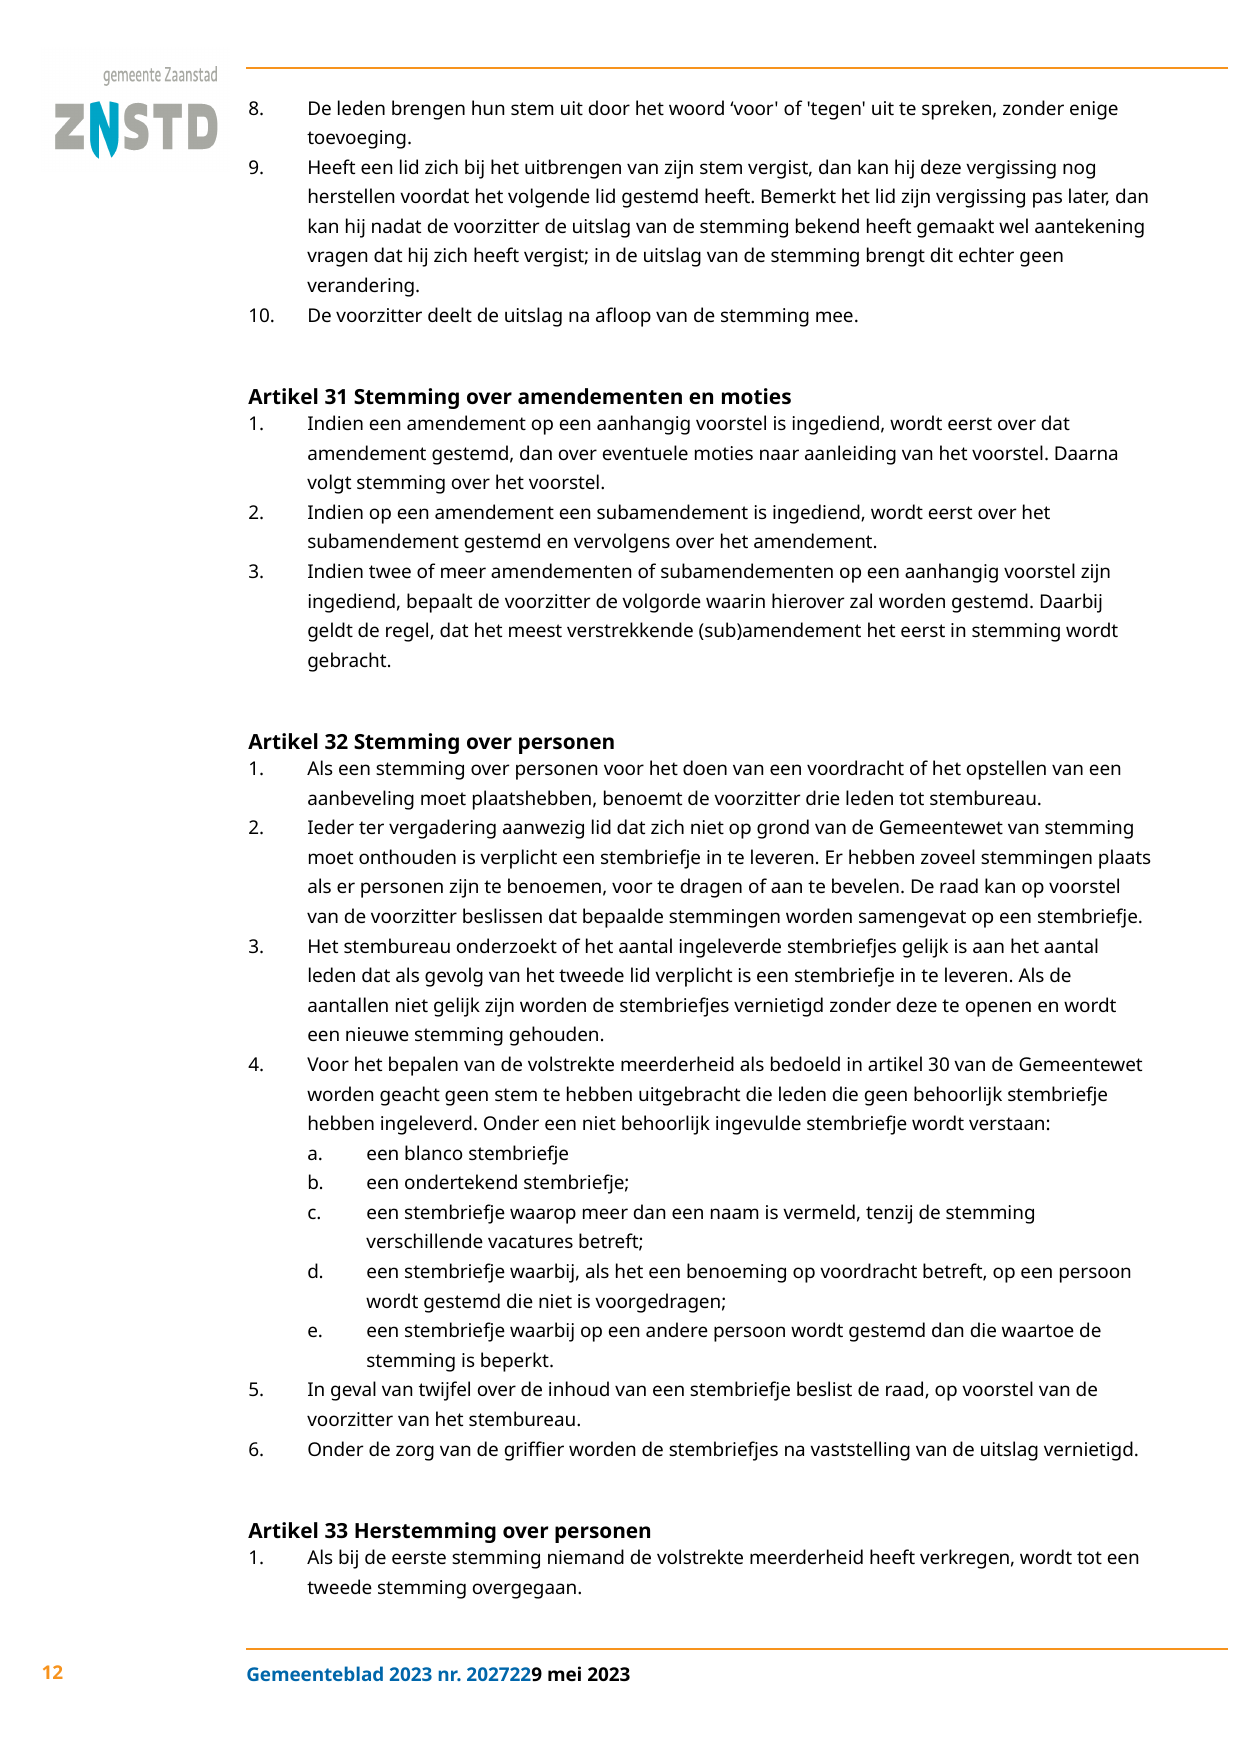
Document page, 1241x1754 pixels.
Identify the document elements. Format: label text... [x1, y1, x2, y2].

list Indien een amendement op een aanhangig voorstel is ingediend, wordt eerst over dat amendement gestemd, dan over eventuele moties naar aanleiding van het voorstel. Daarna volgt stemming over het voorstel. [248, 410, 1152, 495]
text Artikel 31 Stemming over amendementen en moties [248, 382, 1152, 410]
text Artikel 33 Herstemming over personen [248, 1516, 1152, 1544]
list Ieder ter vergadering aanwezig lid dat zich niet op grond van de Gemeentewet van stemming moet onthouden is verplicht een stembriefje in te leveren. Er hebben zoveel stemmingen plaats als er personen zijn te benoemen, voor te dragen of aan te bevelen. De raad kan op voorstel van de voorzitter beslissen dat bepaalde stemmingen worden samengevat op een stembriefje. [248, 814, 1152, 929]
list Voor het bepalen van de volstrekte meerderheid als bedoeld in artikel 30 van de Gemeentewet worden geacht geen stem te hebben uitgebracht die leden die geen behoorlijk stembriefje hebben ingeleverd. Onder een niet behoorlijk ingevulde stembriefje wordt verstaan: [248, 1051, 1152, 1136]
picture [41, 47, 231, 172]
list Indien twee of meer amendementen of subamendementen op een aanhangig voorstel zijn ingediend, bepaalt de voorzitter de volgorde waarin hierover zal worden gestemd. Daarbij geldt de regel, dat het meest verstrekkende (sub)amendement het eerst in stemming wordt gebracht. [248, 558, 1152, 673]
list In geval van twijfel over de inhoud van een stembriefje beslist de raad, op voorstel van de voorzitter van het stembureau. [248, 1377, 1152, 1432]
list De leden brengen hun stem uit door het woord ‘voor' of 'tegen' uit te spreken, zonder enige toevoeging. [248, 95, 1152, 150]
list een stembriefje waarbij op een andere persoon wordt gestemd dan die waartoe de stemming is beperkt. [307, 1317, 1152, 1373]
list Als bij de eerste stemming niemand de volstrekte meerderheid heeft verkregen, wordt tot een tweede stemming overgegaan. [248, 1544, 1152, 1599]
list Onder de zorg van de griffier worden de stembriefjes na vaststelling van de uitslag vernietigd. [248, 1436, 1152, 1462]
list een ondertekend stembriefje; [307, 1169, 1152, 1195]
list een stembriefje waarbij, als het een benoeming op voordracht betreft, op een persoon wordt gestemd die niet is voorgedragen; [307, 1258, 1152, 1314]
list een blanco stembriefje [307, 1140, 1152, 1166]
list De voorzitter deelt de uitslag na afloop van de stemming mee. [248, 302, 1152, 328]
text Artikel 32 Stemming over personen [248, 727, 1152, 755]
list een stembriefje waarop meer dan een naam is vermeld, tenzij de stemming verschillende vacatures betreft; [307, 1199, 1152, 1254]
list Het stembureau onderzoekt of het aantal ingeleverde stembriefjes gelijk is aan het aantal leden dat als gevolg van het tweede lid verplicht is een stembriefje in te leveren. Als de aantallen niet gelijk zijn worden de stembriefjes vernietigd zonder deze te openen en wordt een nieuwe stemming gehouden. [248, 933, 1152, 1047]
list Als een stemming over personen voor het doen van een voordracht of het opstellen van een aanbeveling moet plaatshebben, benoemt de voorzitter drie leden tot stembureau. [248, 755, 1152, 811]
list Heeft een lid zich bij het uitbrengen van zijn stem vergist, dan kan hij deze vergissing nog herstellen voordat het volgende lid gestemd heeft. Bemerkt het lid zijn vergissing pas later, dan kan hij nadat de voorzitter de uitslag van de stemming bekend heeft gemaakt wel aantekening vragen dat hij zich heeft vergist; in de uitslag van de stemming brengt dit echter geen verandering. [248, 154, 1152, 298]
list Indien op een amendement een subamendement is ingediend, wordt eerst over het subamendement gestemd en vervolgens over het amendement. [248, 499, 1152, 554]
